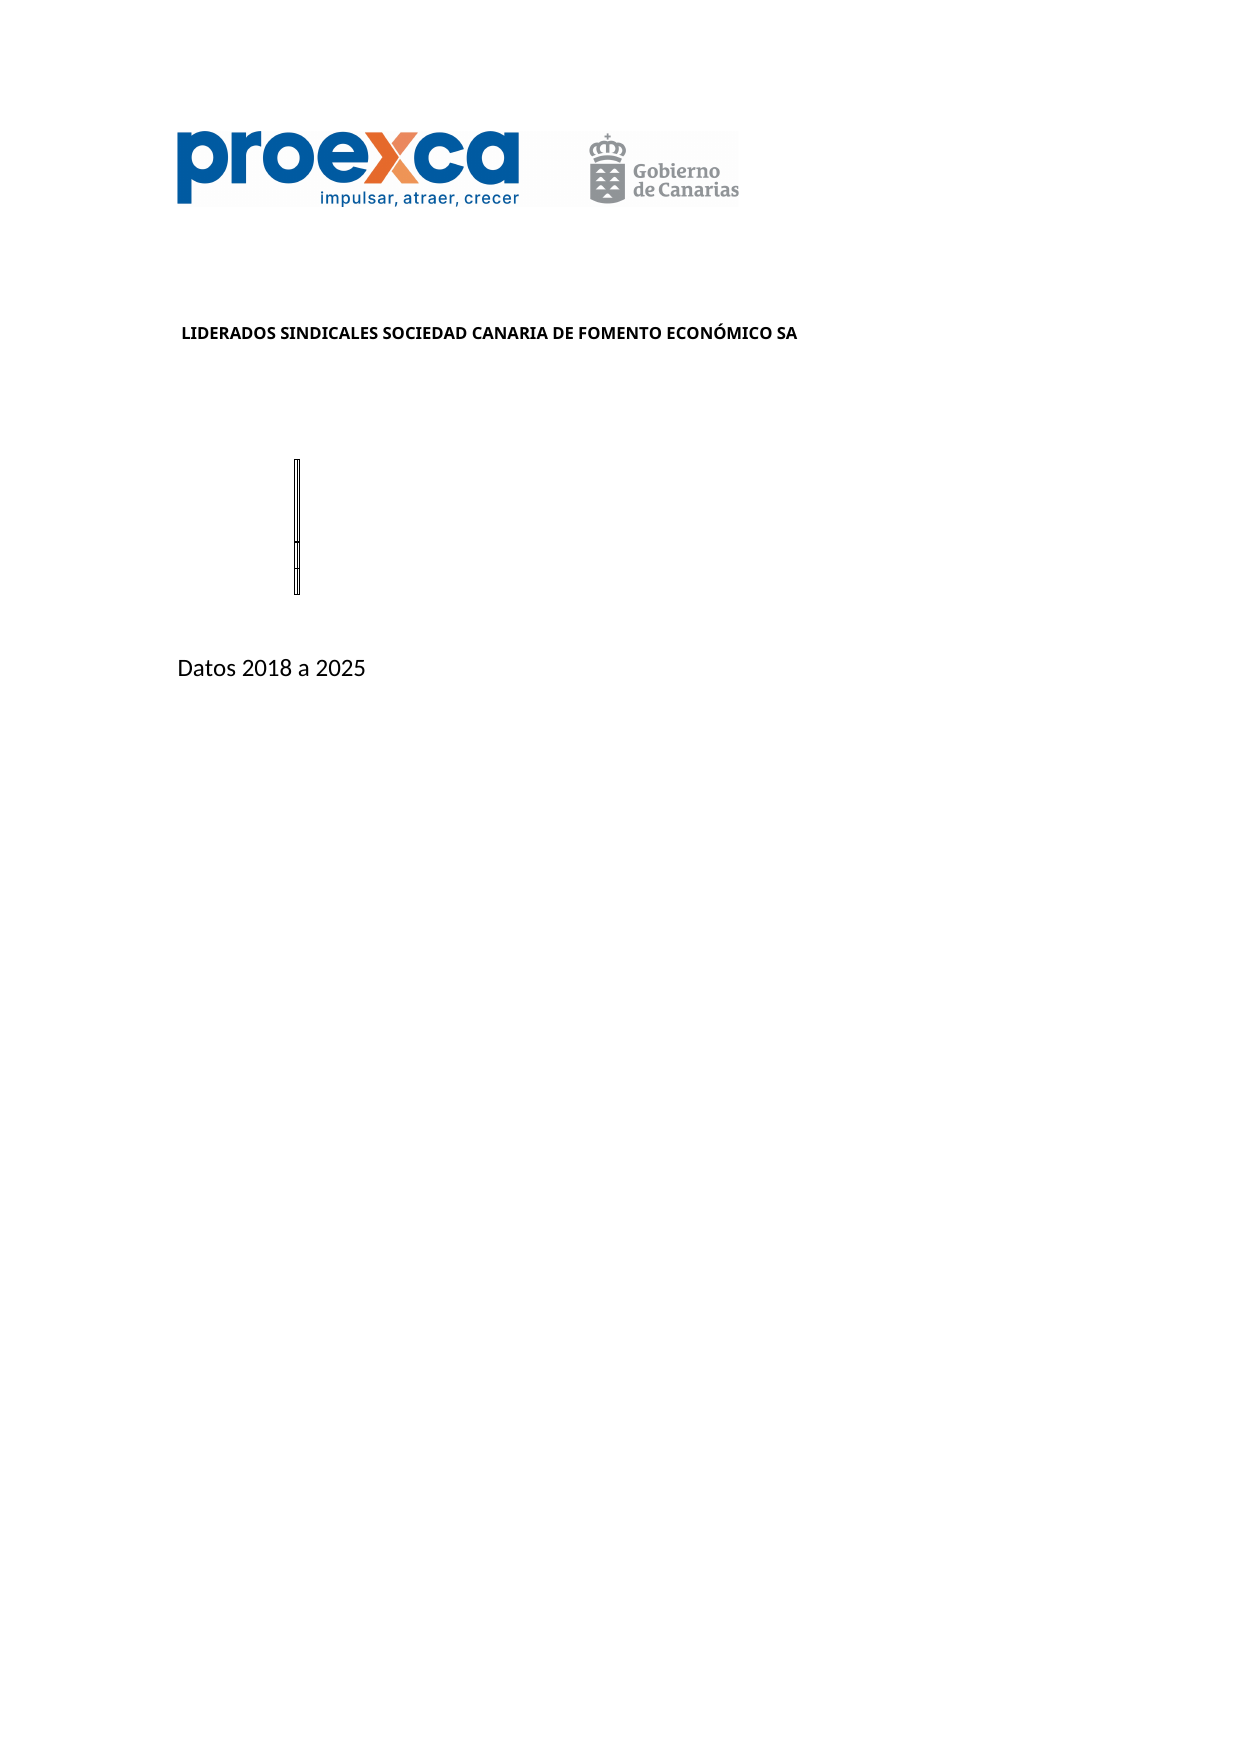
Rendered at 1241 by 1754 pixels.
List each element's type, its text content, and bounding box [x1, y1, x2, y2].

text Datos 2018 a 2025 [177, 652, 1063, 682]
subtitle LIDERADOS SINDICALES SOCIEDAD CANARIA DE FOMENTO ECONÓMICO SA [181, 321, 1063, 344]
